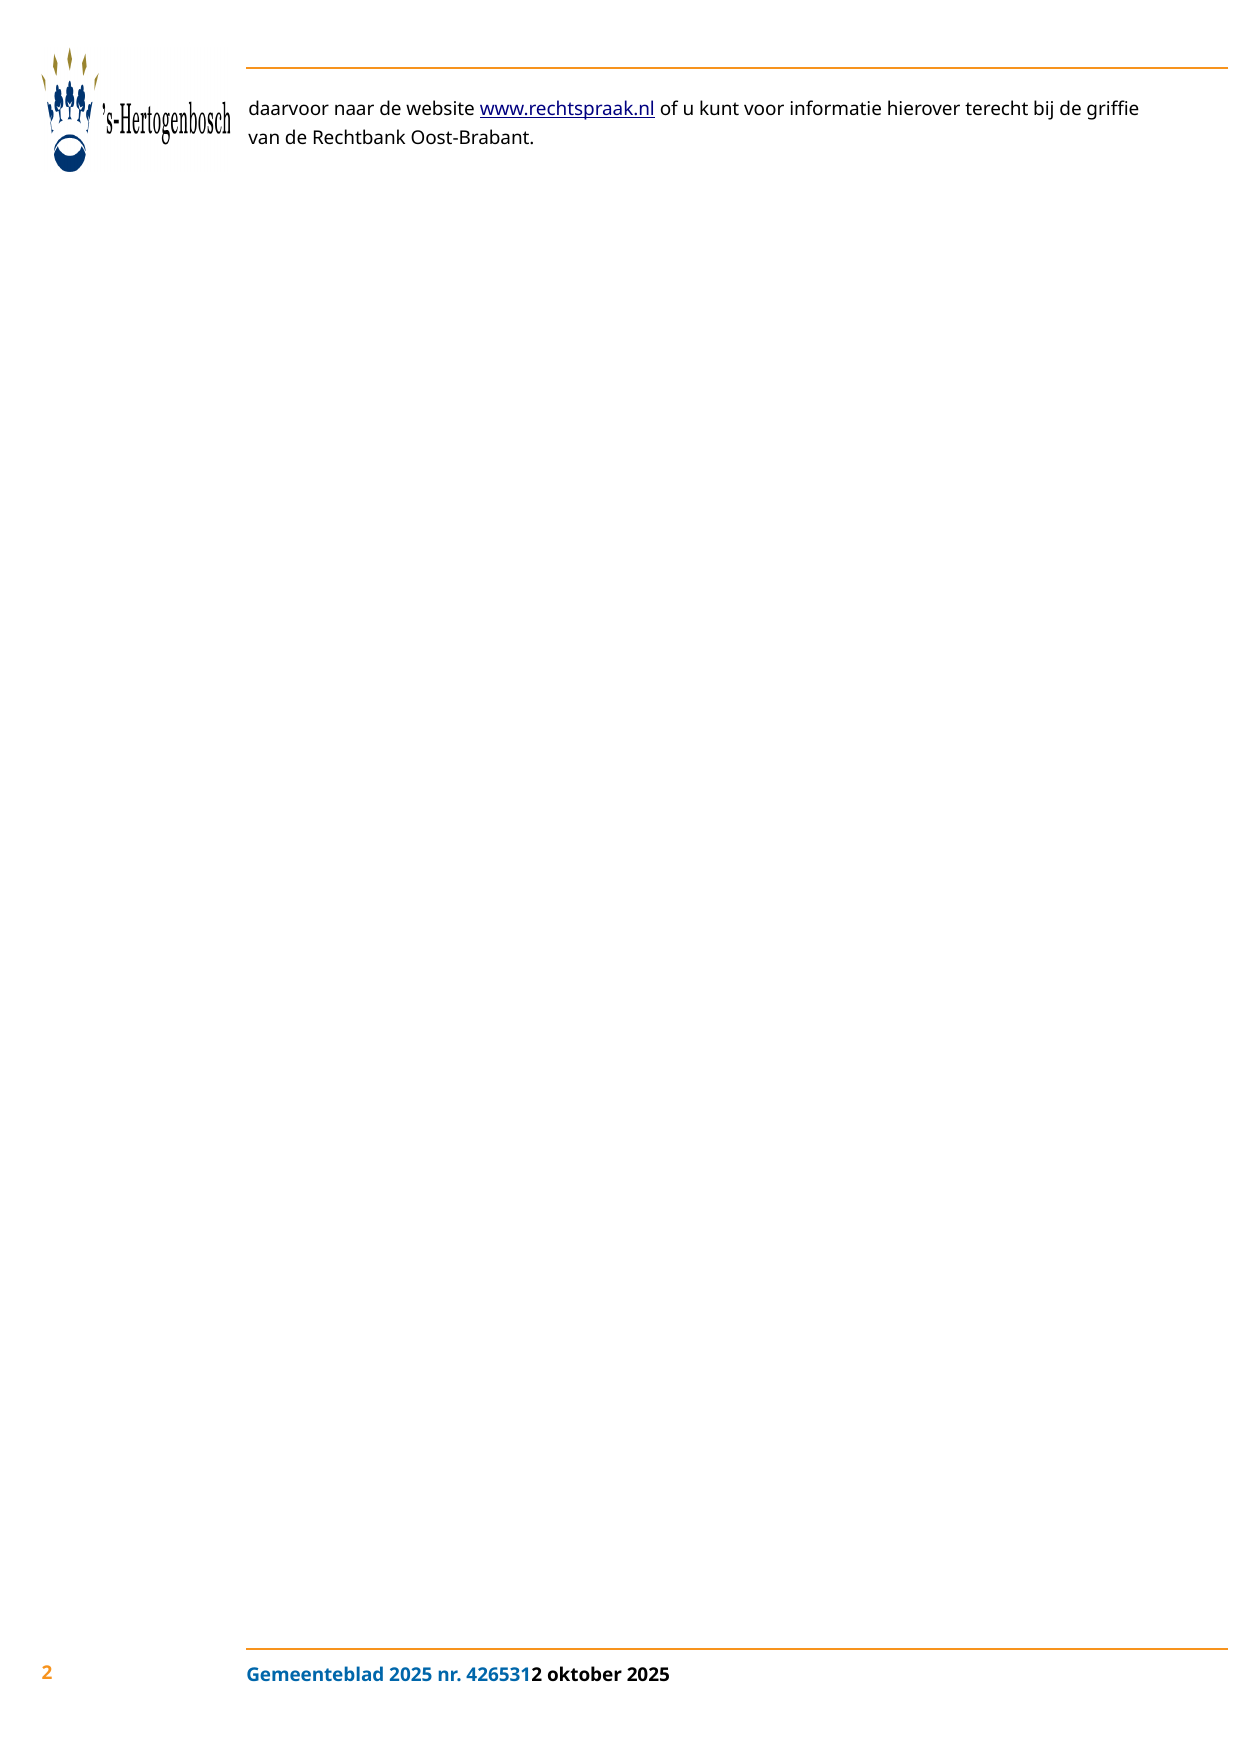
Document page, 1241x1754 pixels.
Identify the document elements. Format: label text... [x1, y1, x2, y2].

picture [41, 47, 231, 172]
text daarvoor naar de website www.rechtspraak.nl of u kunt voor informatie hierover terecht bij de griffie van de Rechtbank Oost-Brabant. [248, 95, 1152, 150]
